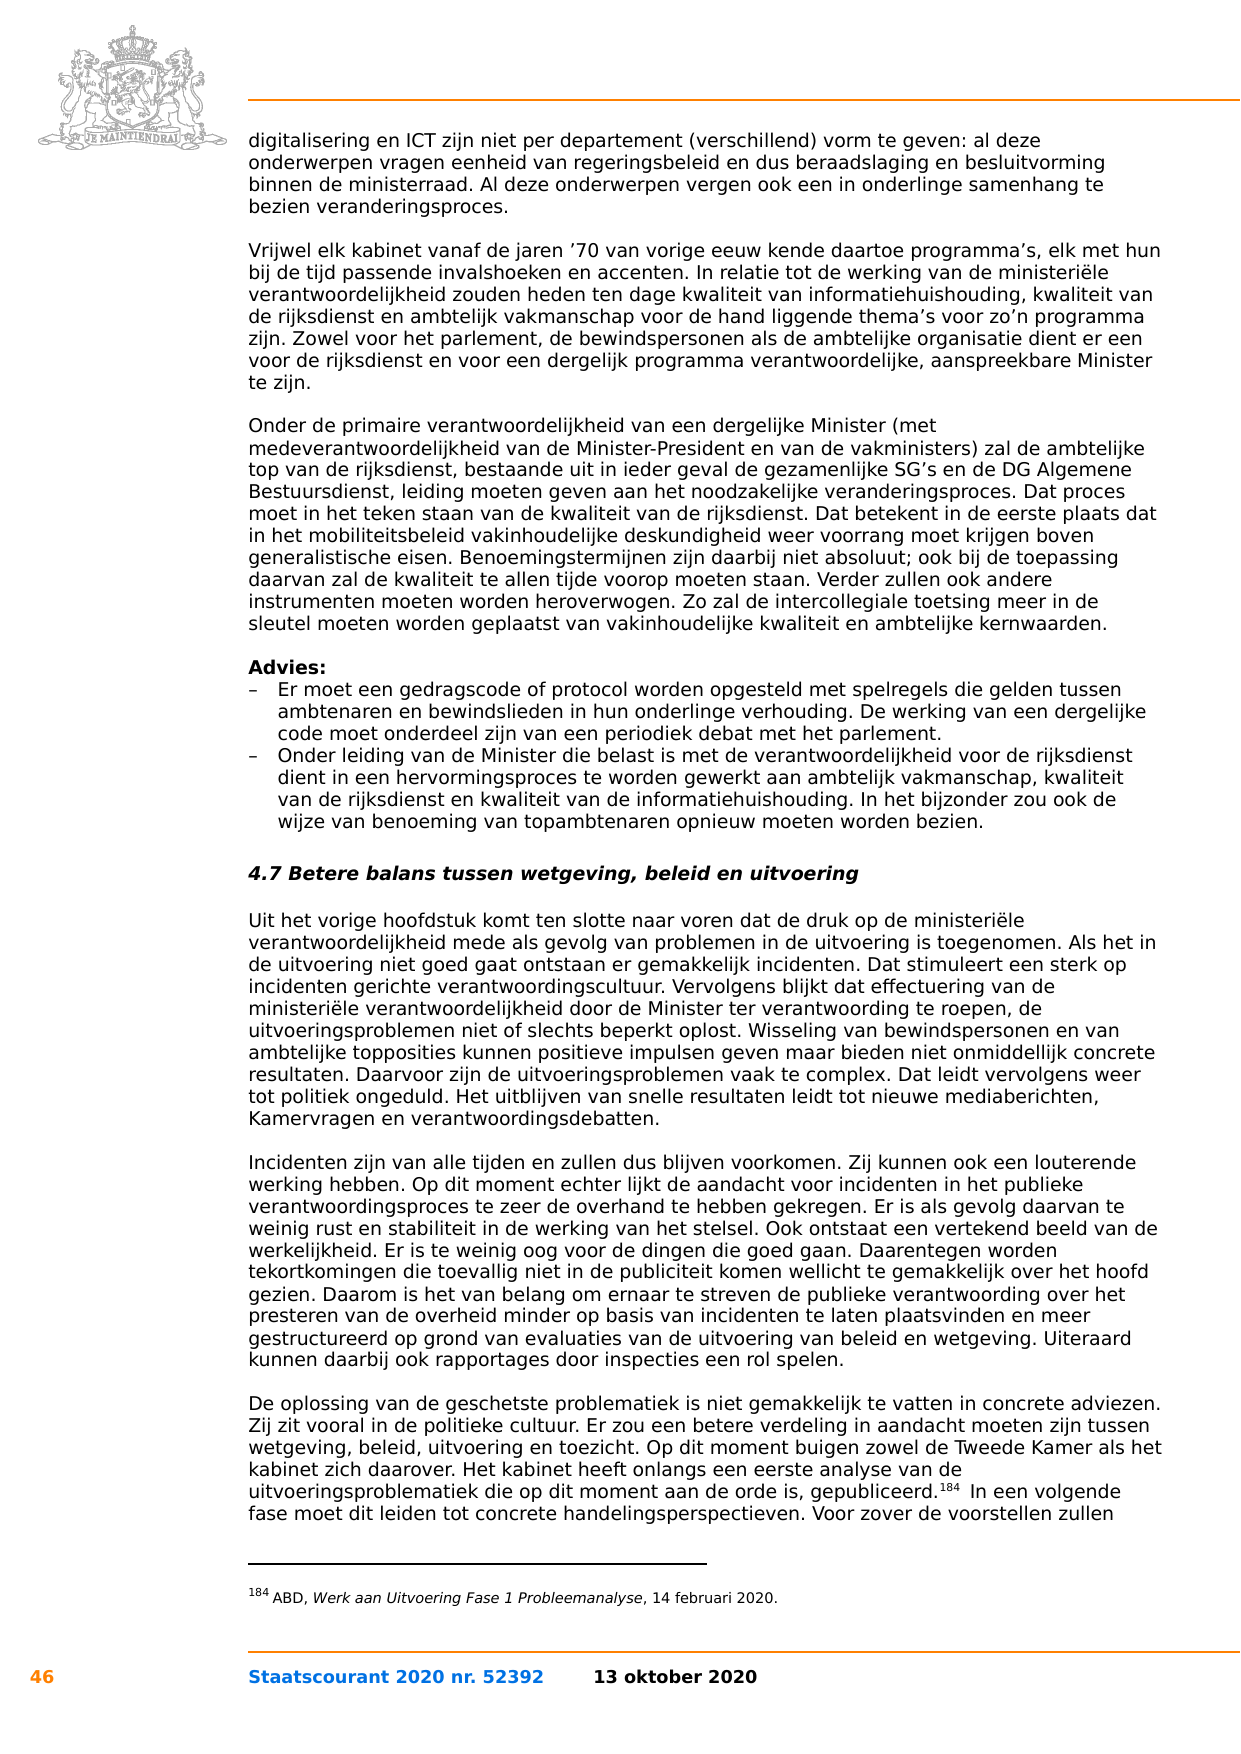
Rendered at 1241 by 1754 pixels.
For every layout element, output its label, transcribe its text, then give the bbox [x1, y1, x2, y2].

text Advies: [248, 657, 1163, 679]
text De oplossing van de geschetste problematiek is niet gemakkelijk te vatten in concrete adviezen. Zij zit vooral in de politieke cultuur. Er zou een betere verdeling in aandacht moeten zijn tussen wetgeving, beleid, uitvoering en toezicht. Op dit moment buigen zowel de Tweede Kamer als het kabinet zich daarover. Het kabinet heeft onlangs een eerste analyse van de uitvoeringsproblematiek die op dit moment aan de orde is, gepubliceerd. In een volgende fase moet dit leiden tot concrete handelingsperspectieven. Voor zover de voorstellen zullen [248, 1393, 1163, 1525]
text Uit het vorige hoofdstuk komt ten slotte naar voren dat de druk op de ministeriële verantwoordelijkheid mede als gevolg van problemen in de uitvoering is toegenomen. Als het in de uitvoering niet goed gaat ontstaan er gemakkelijk incidenten. Dat stimuleert een sterk op incidenten gerichte verantwoordingscultuur. Vervolgens blijkt dat effectuering van de ministeriële verantwoordelijkheid door de Minister ter verantwoording te roepen, de uitvoeringsproblemen niet of slechts beperkt oplost. Wisseling van bewindspersonen en van ambtelijke topposities kunnen positieve impulsen geven maar bieden niet onmiddellijk concrete resultaten. Daarvoor zijn de uitvoeringsproblemen vaak te complex. Dat leidt vervolgens weer tot politiek ongeduld. Het uitblijven van snelle resultaten leidt tot nieuwe mediaberichten, Kamervragen en verantwoordingsdebatten. [248, 910, 1163, 1130]
text – Onder leiding van de Minister die belast is met de verantwoordelijkheid voor de rijksdienst dient in een hervormingsproces te worden gewerkt aan ambtelijk vakmanschap, kwaliteit van de rijksdienst en kwaliteit van de informatiehuishouding. In het bijzonder zou ook de wijze van benoeming van topambtenaren opnieuw moeten worden bezien. [248, 745, 1163, 833]
subtitle 4.7 Betere balans tussen wetgeving, beleid en uitvoering [248, 863, 1163, 885]
text Vrijwel elk kabinet vanaf de jaren ’70 van vorige eeuw kende daartoe programma’s, elk met hun bij de tijd passende invalshoeken en accenten. In relatie tot de werking van de ministeriële verantwoordelijkheid zouden heden ten dage kwaliteit van informatiehuishouding, kwaliteit van de rijksdienst en ambtelijk vakmanschap voor de hand liggende thema’s voor zo’n programma zijn. Zowel voor het parlement, de bewindspersonen als de ambtelijke organisatie dient er een voor de rijksdienst en voor een dergelijk programma verantwoordelijke, aanspreekbare Minister te zijn. [248, 240, 1163, 393]
text – Er moet een gedragscode of protocol worden opgesteld met spelregels die gelden tussen ambtenaren en bewindslieden in hun onderlinge verhouding. De werking van een dergelijke code moet onderdeel zijn van een periodiek debat met het parlement. [248, 679, 1163, 745]
text Incidenten zijn van alle tijden en zullen dus blijven voorkomen. Zij kunnen ook een louterende werking hebben. Op dit moment echter lijkt de aandacht voor incidenten in het publieke verantwoordingsproces te zeer de overhand te hebben gekregen. Er is als gevolg daarvan te weinig rust en stabiliteit in de werking van het stelsel. Ook ontstaat een vertekend beeld van de werkelijkheid. Er is te weinig oog voor de dingen die goed gaan. Daarentegen worden tekortkomingen die toevallig niet in de publiciteit komen wellicht te gemakkelijk over het hoofd gezien. Daarom is het van belang om ernaar te streven de publieke verantwoording over het presteren van de overheid minder op basis van incidenten te laten plaatsvinden en meer gestructureerd op grond van evaluaties van de uitvoering van beleid en wetgeving. Uiteraard kunnen daarbij ook rapportages door inspecties een rol spelen. [248, 1152, 1163, 1371]
text ABD, Werk aan Uitvoering Fase 1 Probleemanalyse, 14 februari 2020. [248, 1586, 1163, 1608]
picture [38, 25, 227, 150]
text Onder de primaire verantwoordelijkheid van een dergelijke Minister (met medeverantwoordelijkheid van de Minister-President en van de vakministers) zal de ambtelijke top van de rijksdienst, bestaande uit in ieder geval de gezamenlijke SG’s en de DG Algemene Bestuursdienst, leiding moeten geven aan het noodzakelijke veranderingsproces. Dat proces moet in het teken staan van de kwaliteit van de rijksdienst. Dat betekent in de eerste plaats dat in het mobiliteitsbeleid vakinhoudelijke deskundigheid weer voorrang moet krijgen boven generalistische eisen. Benoemingstermijnen zijn daarbij niet absoluut; ook bij de toepassing daarvan zal de kwaliteit te allen tijde voorop moeten staan. Verder zullen ook andere instrumenten moeten worden heroverwogen. Zo zal de intercollegiale toetsing meer in de sleutel moeten worden geplaatst van vakinhoudelijke kwaliteit en ambtelijke kernwaarden. [248, 415, 1163, 635]
text digitalisering en ICT zijn niet per departement (verschillend) vorm te geven: al deze onderwerpen vragen eenheid van regeringsbeleid en dus beraadslaging en besluitvorming binnen de ministerraad. Al deze onderwerpen vergen ook een in onderlinge samenhang te bezien veranderingsproces. [248, 130, 1163, 218]
